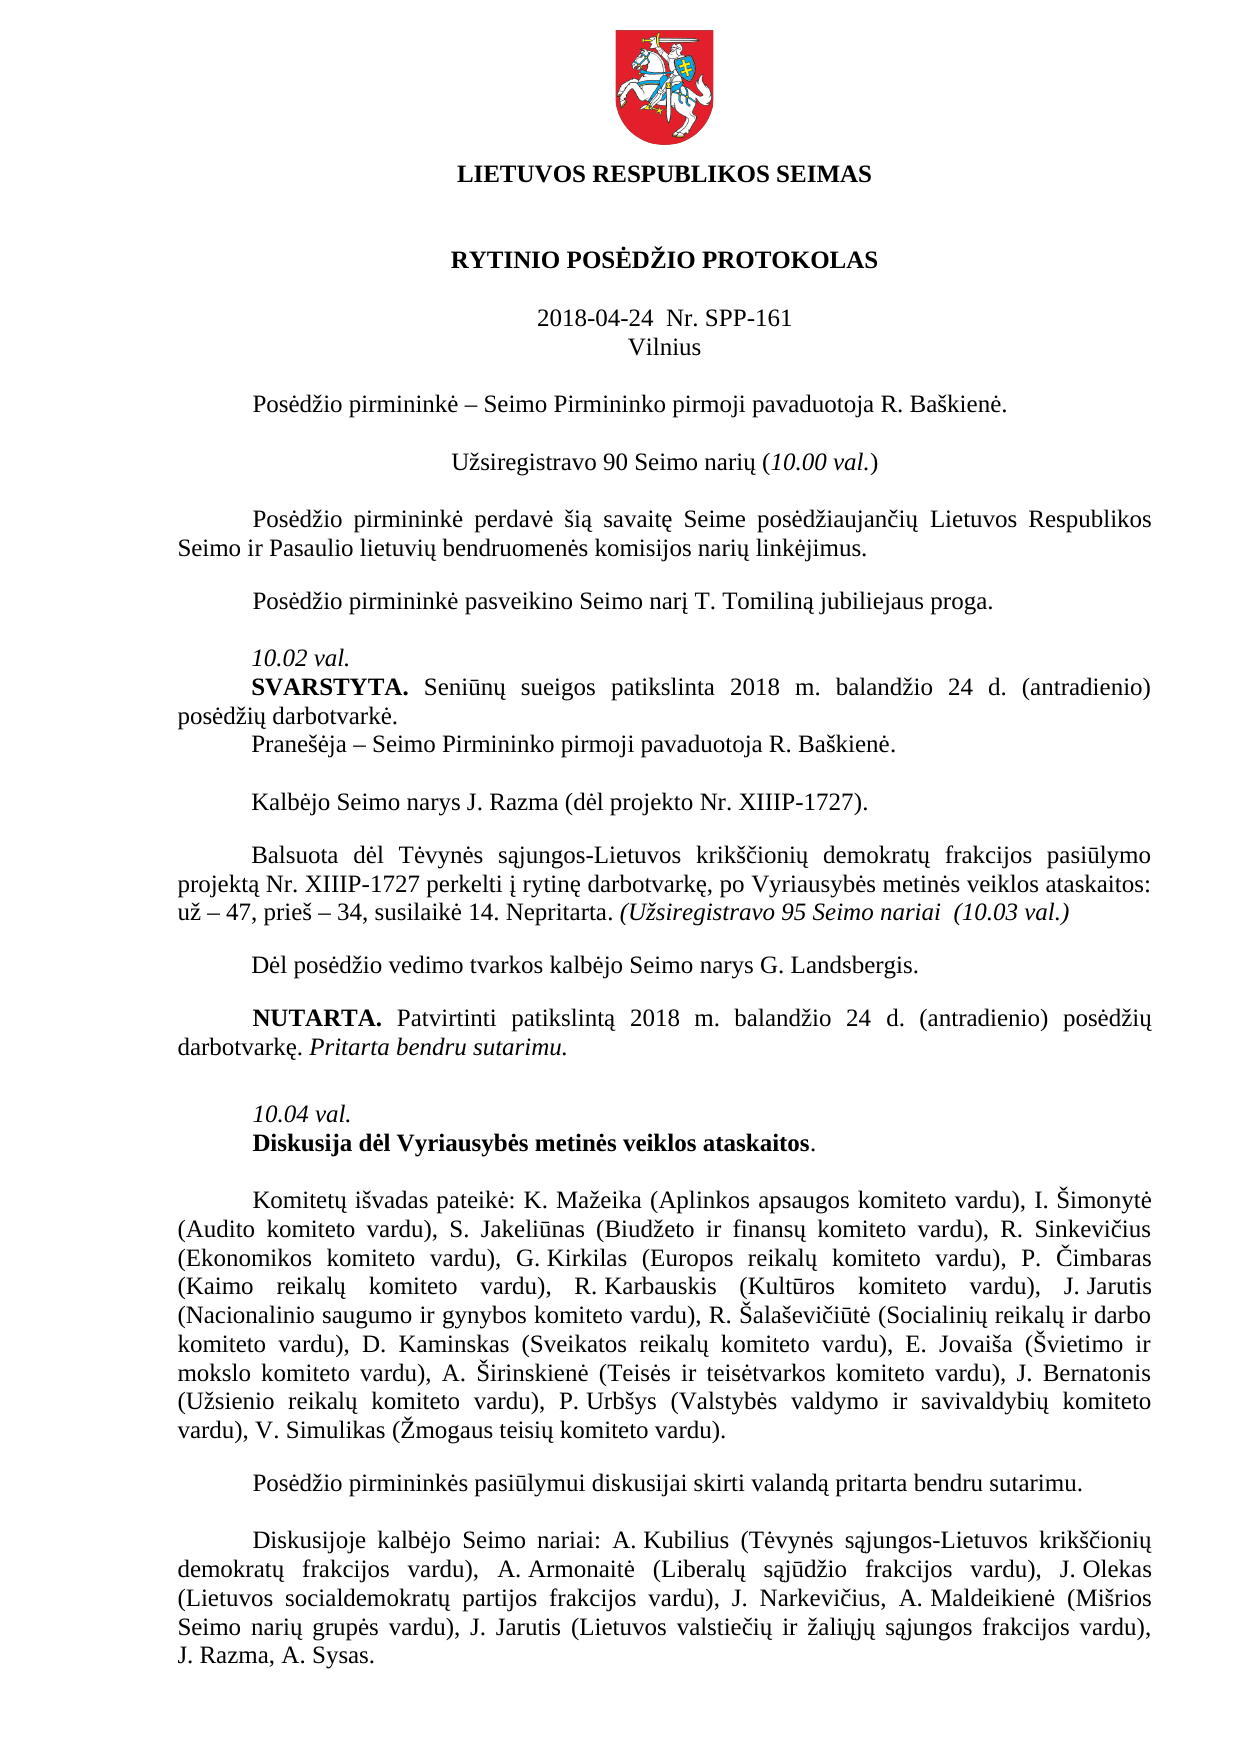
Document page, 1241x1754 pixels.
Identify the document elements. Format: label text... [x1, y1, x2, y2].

text NUTARTA. Patvirtinti patikslintą 2018 m. balandžio 24 d. (antradienio) posėdžių darbotvarkę. Pritarta bendru sutarimu. [177, 1003, 1152, 1061]
text 10.02 val. [177, 643, 1152, 672]
text Posėdžio pirmininkės pasiūlymui diskusijai skirti valandą pritarta bendru sutarimu. [177, 1468, 1152, 1497]
text Posėdžio pirmininkė pasveikino Seimo narį T. Tomiliną jubiliejaus proga. [177, 586, 1152, 614]
text Balsuota dėl Tėvynės sąjungos-Lietuvos krikščionių demokratų frakcijos pasiūlymo projektą Nr. XIIIP-1727 perkelti į rytinę darbotvarkę, po Vyriausybės metinės veiklos ataskaitos: už – 47, prieš – 34, susilaikė 14. Nepritarta. (Užsiregistravo 95 Seimo nariai (10.03 val.) [177, 840, 1152, 926]
text 10.04 val. [177, 1099, 1152, 1128]
text Lietuvos Respublikos Seimas [177, 159, 1152, 188]
text SVARSTYTA. Seniūnų sueigos patikslinta 2018 m. balandžio 24 d. (antradienio) posėdžių darbotvarkė. [177, 672, 1152, 729]
text RYTINIO POSĖDŽIO PROTOKOLAS [177, 246, 1152, 274]
text Vilnius [177, 332, 1152, 361]
text 2018-04-24 Nr. SPP-161 [177, 303, 1152, 332]
text Kalbėjo Seimo narys J. Razma (dėl projekto Nr. XIIIP-1727). [177, 787, 1152, 816]
text Posėdžio pirmininkė – Seimo Pirmininko pirmoji pavaduotoja R. Baškienė. [177, 389, 1152, 418]
text Dėl posėdžio vedimo tvarkos kalbėjo Seimo narys G. Landsbergis. [177, 950, 1152, 979]
text Komitetų išvadas pateikė: K. Mažeika (Aplinkos apsaugos komiteto vardu), I. Šimonytė (Audito komiteto vardu), S. Jakeliūnas (Biudžeto ir finansų komiteto vardu), R. Sinkevičius (Ekonomikos komiteto vardu), G. Kirkilas (Europos reikalų komiteto vardu), P. Čimbaras (Kaimo reikalų komiteto vardu), R. Karbauskis (Kultūros komiteto vardu), J. Jarutis (Nacionalinio saugumo ir gynybos komiteto vardu), R. Šalaševičiūtė (Socialinių reikalų ir darbo komiteto vardu), D. Kaminskas (Sveikatos reikalų komiteto vardu), E. Jovaiša (Švietimo ir mokslo komiteto vardu), A. Širinskienė (Teisės ir teisėtvarkos komiteto vardu), J. Bernatonis (Užsienio reikalų komiteto vardu), P. Urbšys (Valstybės valdymo ir savivaldybių komiteto vardu), V. Simulikas (Žmogaus teisių komiteto vardu). [177, 1185, 1152, 1444]
text Diskusija dėl Vyriausybės metinės veiklos ataskaitos. [177, 1128, 1152, 1156]
text Pranešėja – Seimo Pirmininko pirmoji pavaduotoja R. Baškienė. [177, 729, 1152, 758]
text Diskusijoje kalbėjo Seimo nariai: A. Kubilius (Tėvynės sąjungos-Lietuvos krikščionių demokratų frakcijos vardu), A. Armonaitė (Liberalų sąjūdžio frakcijos vardu), J. Olekas (Lietuvos socialdemokratų partijos frakcijos vardu), J. Narkevičius, A. Maldeikienė (Mišrios Seimo narių grupės vardu), J. Jarutis (Lietuvos valstiečių ir žaliųjų sąjungos frakcijos vardu), J. Razma, A. Sysas. [177, 1525, 1152, 1669]
text Užsiregistravo 90 Seimo narių (10.00 val.) [177, 447, 1152, 476]
text Posėdžio pirmininkė perdavė šią savaitę Seime posėdžiaujančių Lietuvos Respublikos Seimo ir Pasaulio lietuvių bendruomenės komisijos narių linkėjimus. [177, 504, 1152, 562]
